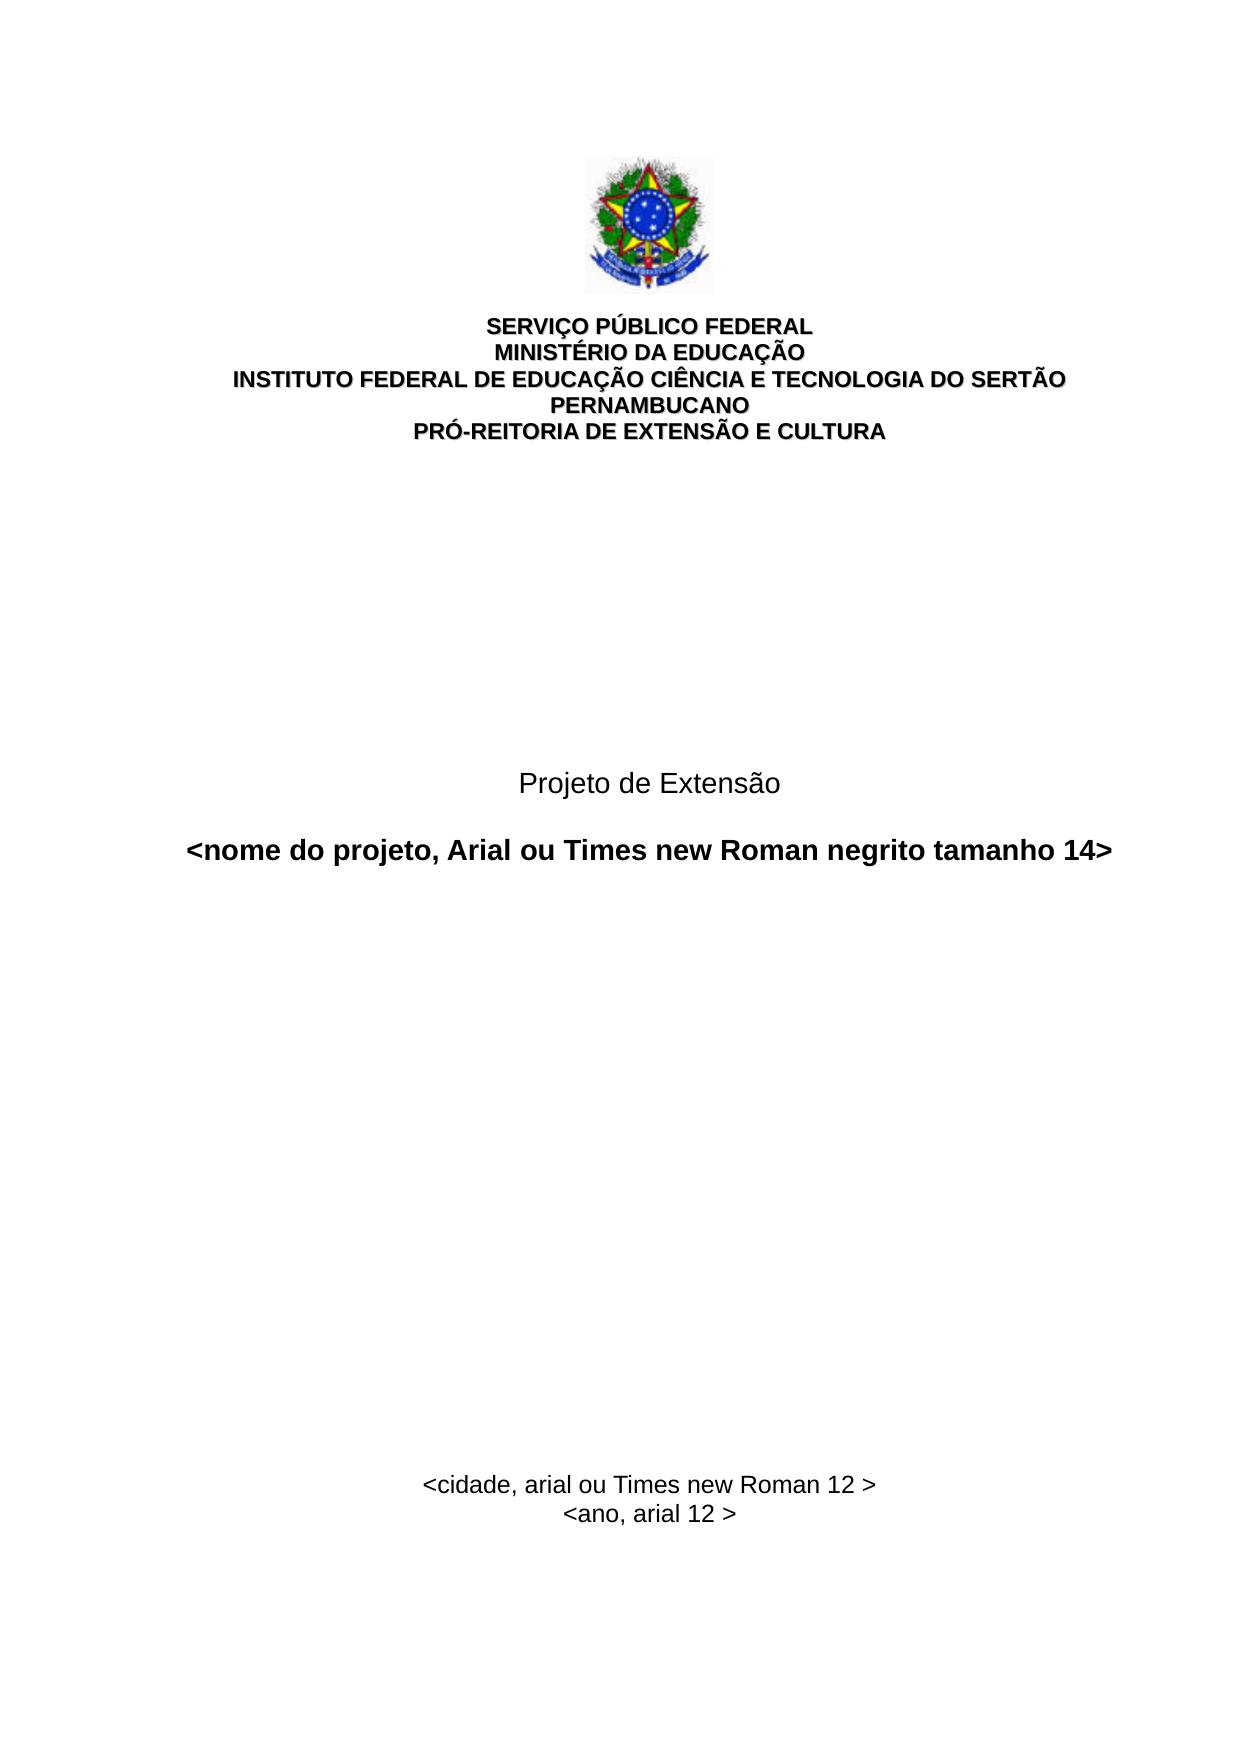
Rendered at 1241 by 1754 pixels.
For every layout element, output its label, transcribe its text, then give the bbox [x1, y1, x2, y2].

text <cidade, arial ou Times new Roman 12 > [177, 1470, 1122, 1499]
text <nome do projeto, Arial ou Times new Roman negrito tamanho 14> [177, 833, 1122, 866]
text MINISTÉRIO DA EDUCAÇÃO [177, 339, 1122, 366]
subtitle Projeto de Extensão [177, 766, 1122, 799]
text PRÓ-REITORIA DE EXTENSÃO E CULTURA [177, 418, 1122, 444]
text INSTITUTO FEDERAL DE EDUCAÇÃO CIÊNCIA E TECNOLOGIA DO SERTÃO PERNAMBUCANO [177, 366, 1122, 418]
text <ano, arial 12 > [177, 1499, 1122, 1527]
text SERVIÇO PÚBLICO FEDERAL [177, 313, 1122, 339]
